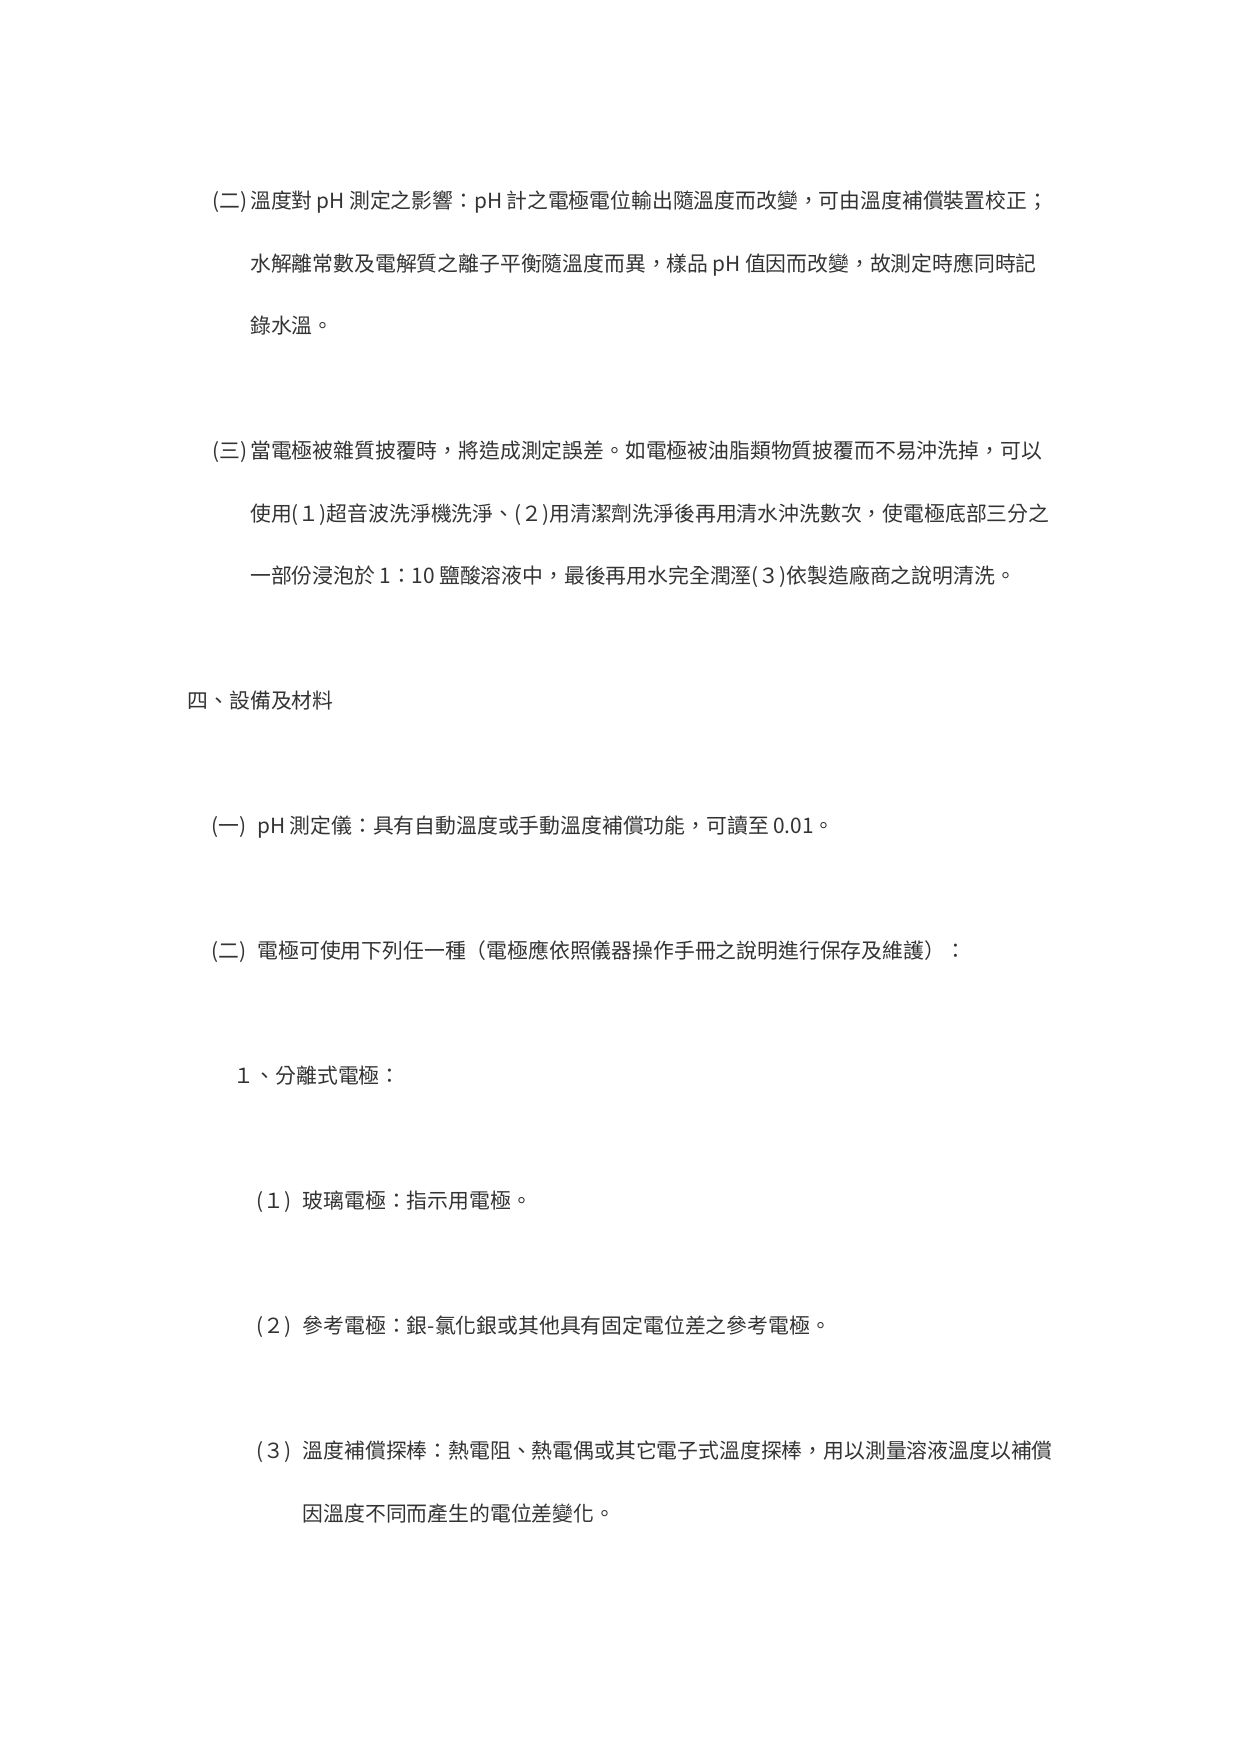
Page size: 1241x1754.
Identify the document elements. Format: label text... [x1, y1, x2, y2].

text (３) 溫度補償探棒：熱電阻、熱電偶或其它電子式溫度探棒，用以測量溶液溫度以補償因溫度不同而產生的電位差變化。 [256, 1408, 1053, 1533]
text 四、設備及材料 [187, 658, 1053, 721]
text (１) 玻璃電極：指示用電極。 [256, 1158, 1053, 1221]
text (二) 電極可使用下列任一種（電極應依照儀器操作手冊之說明進行保存及維護）： [211, 908, 1053, 971]
text (一) pH測定儀：具有自動溫度或手動溫度補償功能，可讀至0.01。 [211, 783, 1053, 846]
text (２) 參考電極：銀-氯化銀或其他具有固定電位差之參考電極。 [256, 1283, 1053, 1346]
text １、分離式電極： [234, 1033, 1053, 1096]
text (三) 當電極被雜質披覆時，將造成測定誤差。如電極被油脂類物質披覆而不易沖洗掉，可以使用(１)超音波洗淨機洗淨、(２)用清潔劑洗淨後再用清水沖洗數次，使電極底部三分之一部份浸泡於1：10鹽酸溶液中，最後再用水完全潤溼(３)依製造廠商之說明清洗。 [212, 408, 1053, 596]
text (二) 溫度對pH測定之影響：pH計之電極電位輸出隨溫度而改變，可由溫度補償裝置校正；水解離常數及電解質之離子平衡隨溫度而異，樣品pH值因而改變，故測定時應同時記錄水溫。 [212, 158, 1053, 346]
